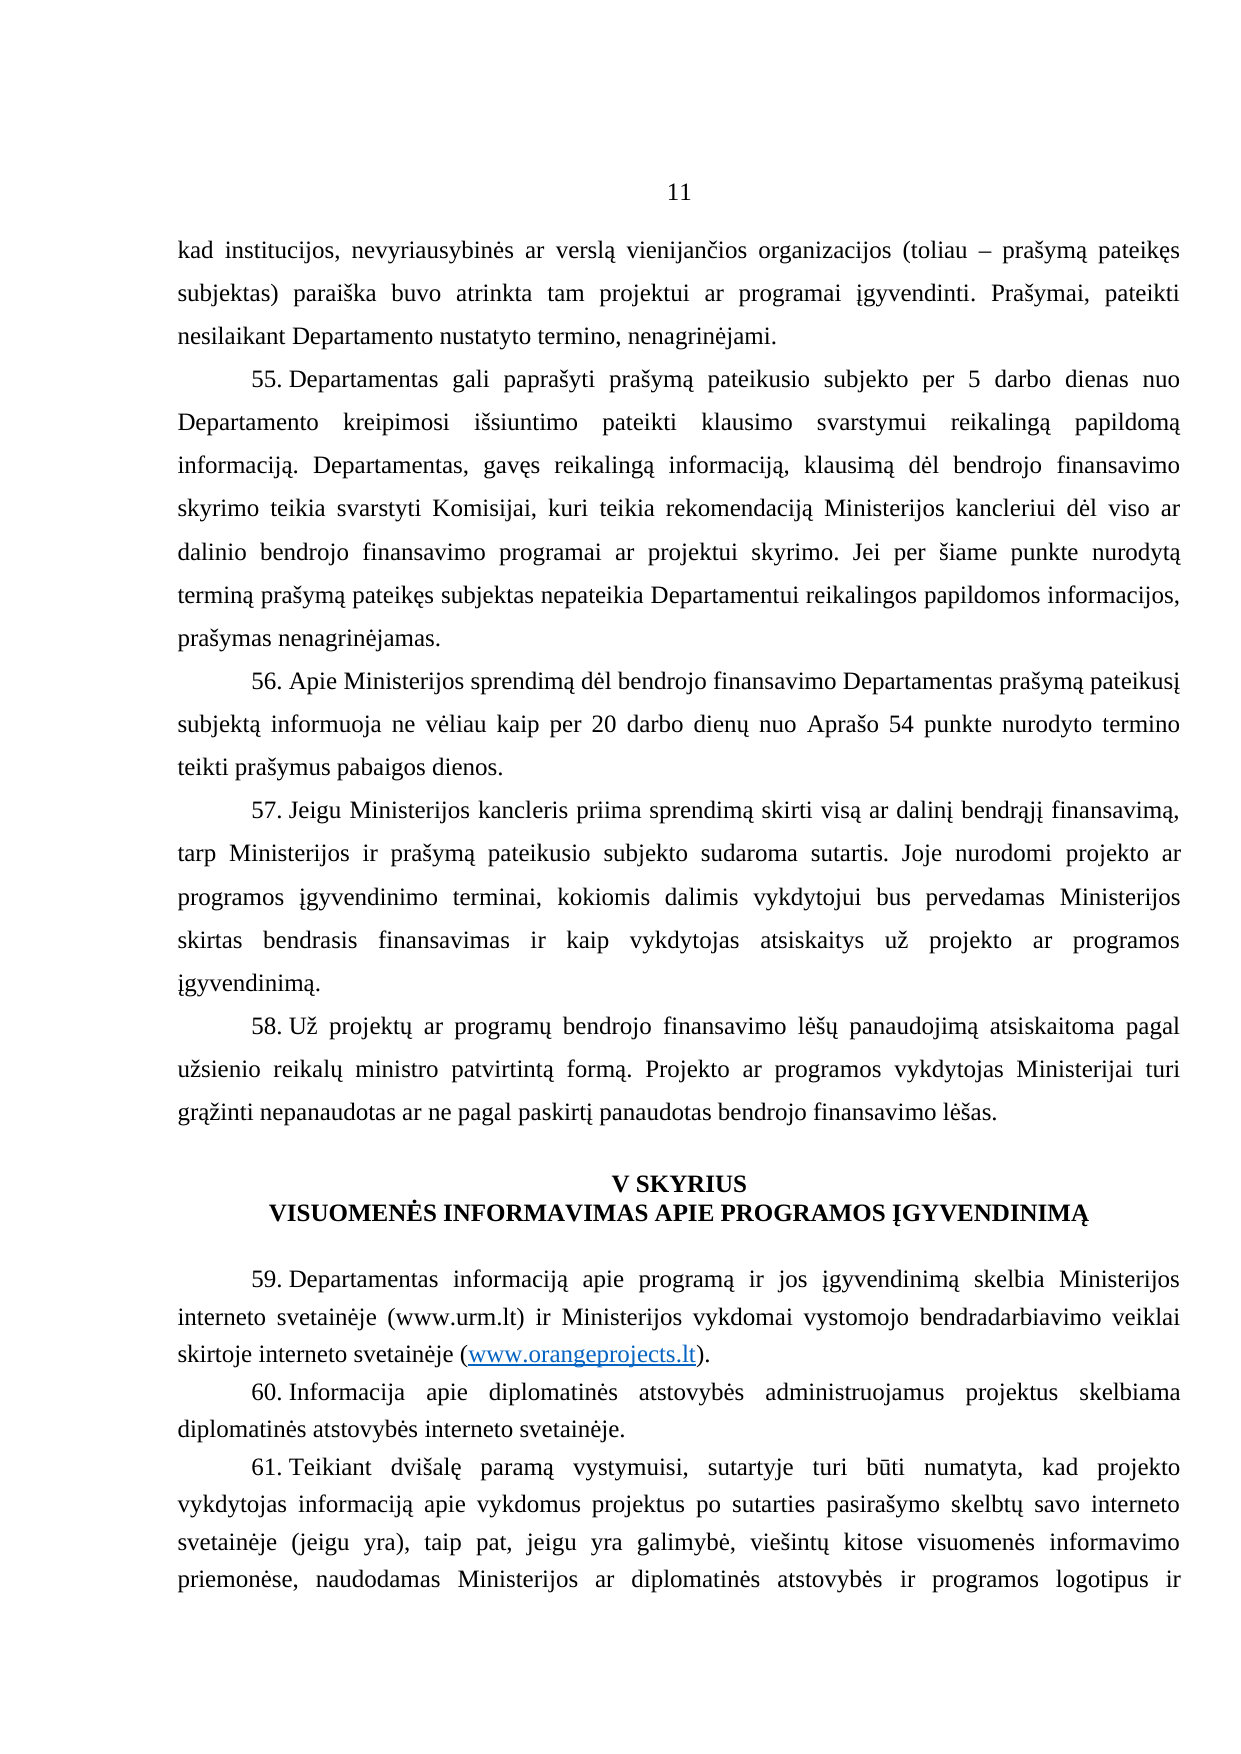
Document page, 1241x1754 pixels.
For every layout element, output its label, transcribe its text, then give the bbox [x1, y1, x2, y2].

text V SKYRIUS [177, 1169, 1181, 1198]
text 55. Departamentas gali paprašyti prašymą pateikusio subjekto per 5 darbo dienas nuo Departamento kreipimosi išsiuntimo pateikti klausimo svarstymui reikalingą papildomą informaciją. Departamentas, gavęs reikalingą informaciją, klausimą dėl bendrojo finansavimo skyrimo teikia svarstyti Komisijai, kuri teikia rekomendaciją Ministerijos kancleriui dėl viso ar dalinio bendrojo finansavimo programai ar projektui skyrimo. Jei per šiame punkte nurodytą terminą prašymą pateikęs subjektas nepateikia Departamentui reikalingos papildomos informacijos, prašymas nenagrinėjamas. [177, 364, 1181, 652]
text 59. Departamentas informaciją apie programą ir jos įgyvendinimą skelbia Ministerijos interneto svetainėje (www.urm.lt) ir Ministerijos vykdomai vystomojo bendradarbiavimo veiklai skirtoje interneto svetainėje (www.orangeprojects.lt). [177, 1255, 1181, 1368]
text 60. Informacija apie diplomatinės atstovybės administruojamus projektus skelbiama diplomatinės atstovybės interneto svetainėje. [177, 1368, 1181, 1443]
text 56. Apie Ministerijos sprendimą dėl bendrojo finansavimo Departamentas prašymą pateikusį subjektą informuoja ne vėliau kaip per 20 darbo dienų nuo Aprašo 54 punkte nurodyto termino teikti prašymus pabaigos dienos. [177, 666, 1181, 781]
text 57. Jeigu Ministerijos kancleris priima sprendimą skirti visą ar dalinį bendrąjį finansavimą, tarp Ministerijos ir prašymą pateikusio subjekto sudaroma sutartis. Joje nurodomi projekto ar programos įgyvendinimo terminai, kokiomis dalimis vykdytojui bus pervedamas Ministerijos skirtas bendrasis finansavimas ir kaip vykdytojas atsiskaitys už projekto ar programos įgyvendinimą. [177, 795, 1181, 997]
text 61. Teikiant dvišalę paramą vystymuisi, sutartyje turi būti numatyta, kad projekto vykdytojas informaciją apie vykdomus projektus po sutarties pasirašymo skelbtų savo interneto svetainėje (jeigu yra), taip pat, jeigu yra galimybė, viešintų kitose visuomenės informavimo priemonėse, naudodamas Ministerijos ar diplomatinės atstovybės ir programos logotipus ir [177, 1443, 1181, 1593]
text VISUOMENĖS INFORMAVIMAS APIE PROGRAMOS ĮGYVENDINIMĄ [177, 1198, 1181, 1227]
text kad institucijos, nevyriausybinės ar verslą vienijančios organizacijos (toliau – prašymą pateikęs subjektas) paraiška buvo atrinkta tam projektui ar programai įgyvendinti. Prašymai, pateikti nesilaikant Departamento nustatyto termino, nenagrinėjami. [177, 235, 1181, 350]
text 58. Už projektų ar programų bendrojo finansavimo lėšų panaudojimą atsiskaitoma pagal užsienio reikalų ministro patvirtintą formą. Projekto ar programos vykdytojas Ministerijai turi grąžinti nepanaudotas ar ne pagal paskirtį panaudotas bendrojo finansavimo lėšas. [177, 1011, 1181, 1126]
